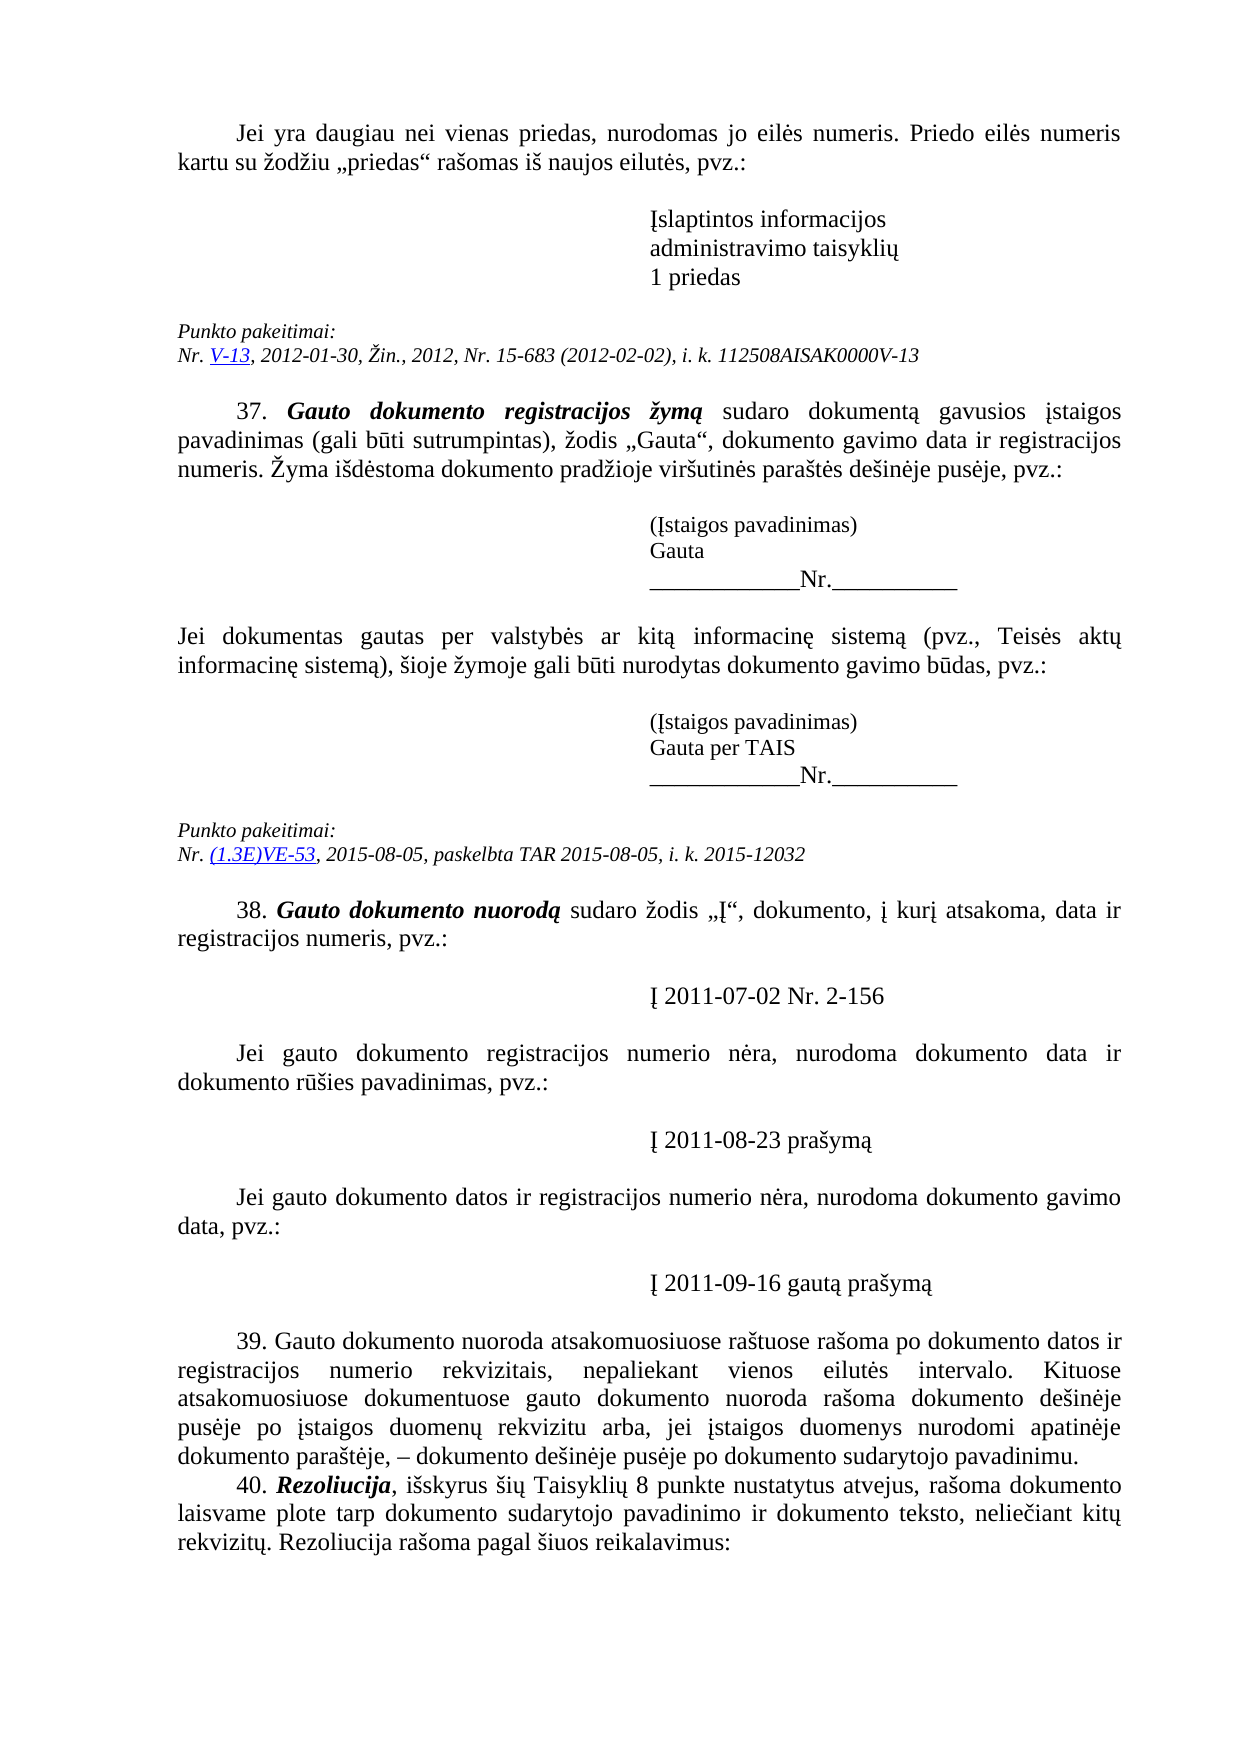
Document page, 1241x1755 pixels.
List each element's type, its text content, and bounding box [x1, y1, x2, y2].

text Gauta [649, 538, 1122, 564]
text Punkto pakeitimai: [177, 818, 1122, 842]
text 38. Gauto dokumento nuorodą sudaro žodis „Į“, dokumento, į kurį atsakoma, data ir registracijos numeris, pvz.: [177, 895, 1122, 952]
text ____________Nr.__________ [649, 760, 1122, 789]
text Jei gauto dokumento registracijos numerio nėra, nurodoma dokumento data ir dokumento rūšies pavadinimas, pvz.: [177, 1038, 1122, 1096]
text administravimo taisyklių [649, 233, 1122, 262]
text Punkto pakeitimai: [177, 319, 1122, 343]
text Į 2011-09-16 gautą prašymą [649, 1268, 1122, 1297]
text (Įstaigos pavadinimas) [649, 708, 1122, 734]
text Į 2011-07-02 Nr. 2-156 [649, 981, 1122, 1010]
text Jei gauto dokumento datos ir registracijos numerio nėra, nurodoma dokumento gavimo data, pvz.: [177, 1182, 1122, 1240]
text Įslaptintos informacijos [649, 204, 1122, 233]
text Gauta per TAIS [649, 734, 1122, 760]
text Nr. (1.3E)VE-53, 2015-08-05, paskelbta TAR 2015-08-05, i. k. 2015-12032 [177, 842, 1122, 866]
text (Įstaigos pavadinimas) [649, 511, 1122, 538]
text Į 2011-08-23 prašymą [649, 1125, 1122, 1153]
text Jei dokumentas gautas per valstybės ar kitą informacinę sistemą (pvz., Teisės aktų informacinę sistemą), šioje žymoje gali būti nurodytas dokumento gavimo būdas, pvz.: [177, 621, 1122, 679]
text 39. Gauto dokumento nuoroda atsakomuosiuose raštuose rašoma po dokumento datos ir registracijos numerio rekvizitais, nepaliekant vienos eilutės intervalo. Kituose atsakomuosiuose dokumentuose gauto dokumento nuoroda rašoma dokumento dešinėje pusėje po įstaigos duomenų rekvizitu arba, jei įstaigos duomenys nurodomi apatinėje dokumento paraštėje, – dokumento dešinėje pusėje po dokumento sudarytojo pavadinimu. [177, 1326, 1122, 1470]
text 1 priedas [649, 262, 1122, 291]
text 37. Gauto dokumento registracijos žymą sudaro dokumentą gavusios įstaigos pavadinimas (gali būti sutrumpintas), žodis „Gauta“, dokumento gavimo data ir registracijos numeris. Žyma išdėstoma dokumento pradžioje viršutinės paraštės dešinėje pusėje, pvz.: [177, 396, 1122, 482]
text 40. Rezoliucija, išskyrus šių Taisyklių 8 punkte nustatytus atvejus, rašoma dokumento laisvame plote tarp dokumento sudarytojo pavadinimo ir dokumento teksto, neliečiant kitų rekvizitų. Rezoliucija rašoma pagal šiuos reikalavimus: [177, 1470, 1122, 1556]
text Jei yra daugiau nei vienas priedas, nurodomas jo eilės numeris. Priedo eilės numeris kartu su žodžiu „priedas“ rašomas iš naujos eilutės, pvz.: [177, 118, 1122, 176]
text ____________Nr.__________ [649, 564, 1122, 593]
text Nr. V-13, 2012-01-30, Žin., 2012, Nr. 15-683 (2012-02-02), i. k. 112508AISAK0000V-13 [177, 343, 1122, 367]
